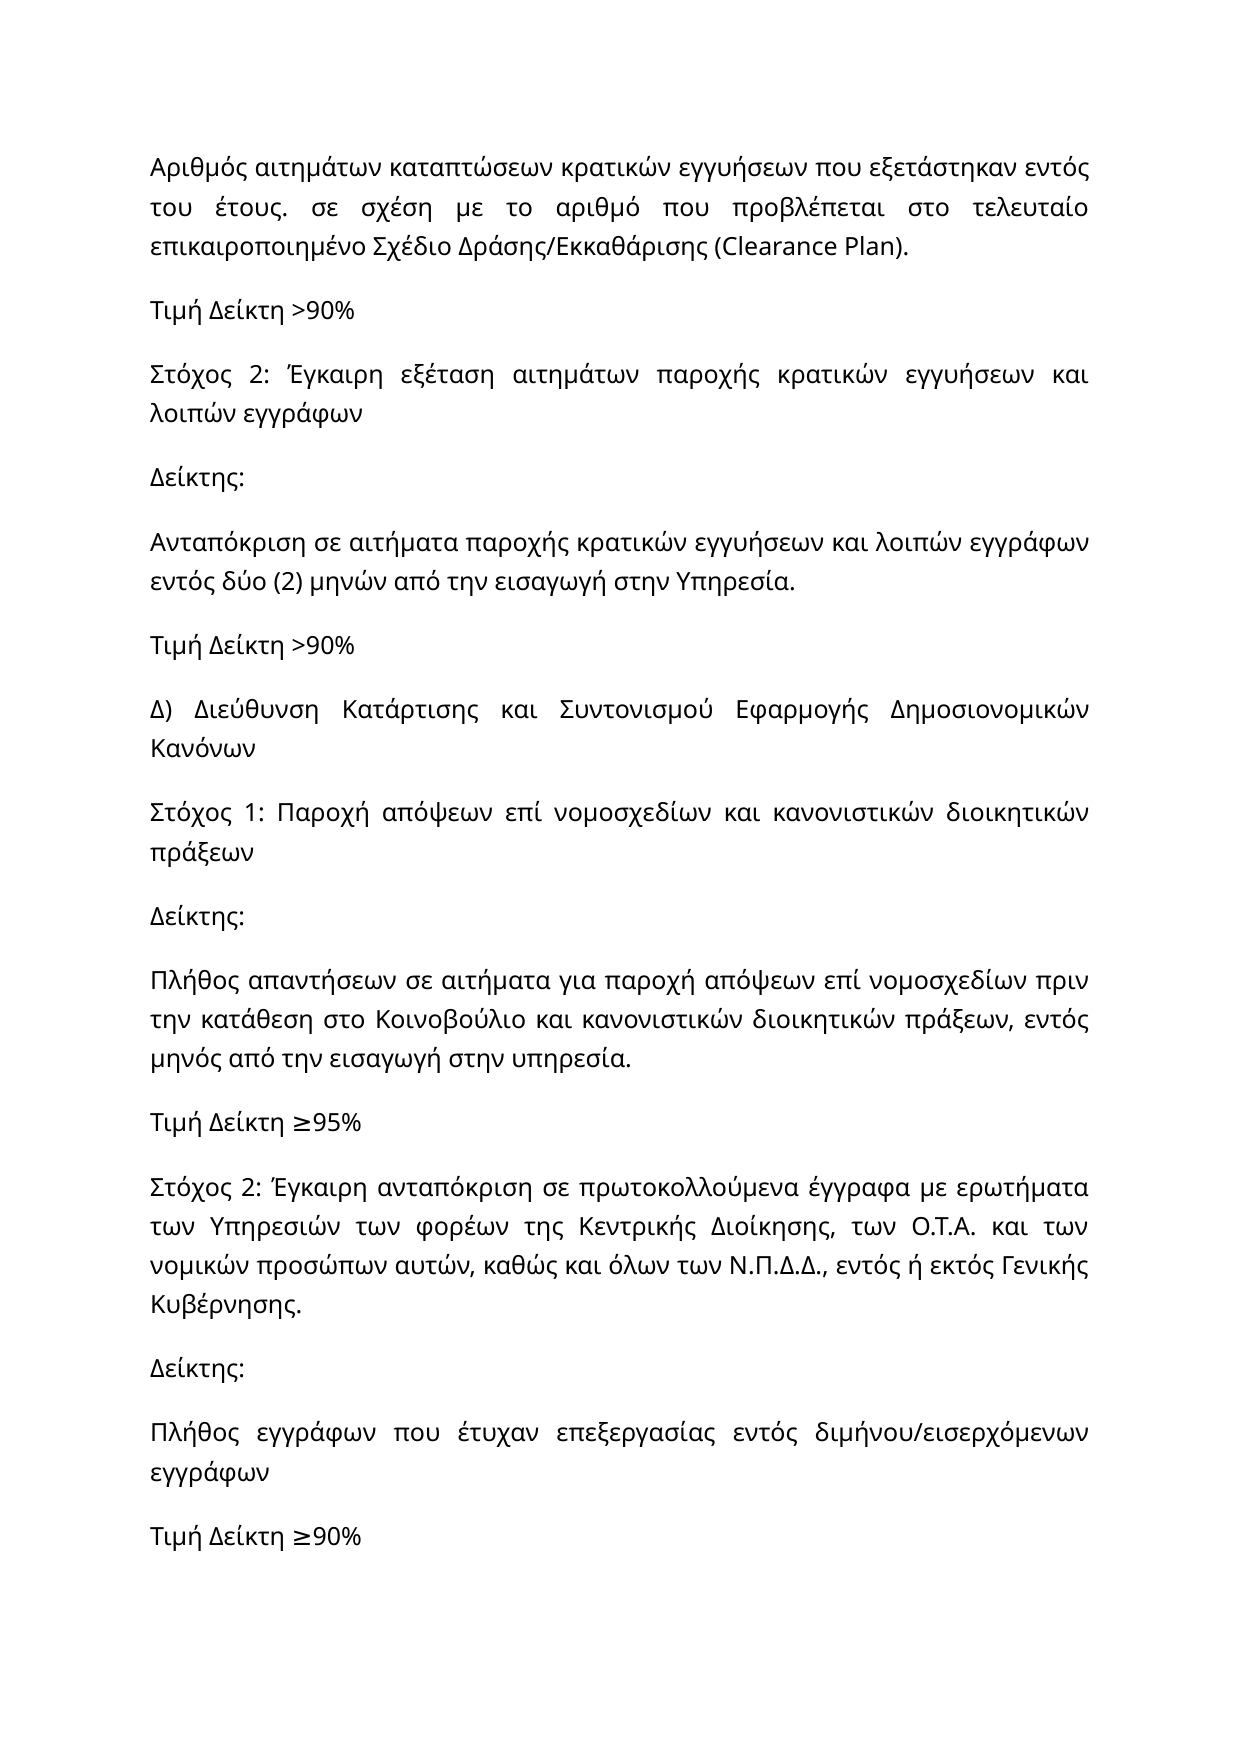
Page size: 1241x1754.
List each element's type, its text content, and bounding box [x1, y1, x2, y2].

text Στόχος 2: Έγκαιρη εξέταση αιτημάτων παροχής κρατικών εγγυήσεων και λοιπών εγγράφων [150, 357, 1090, 430]
text Δ) Διεύθυνση Κατάρτισης και Συντονισμού Εφαρμογής Δημοσιονομικών Κανόνων [150, 692, 1090, 765]
text Τιμή Δείκτη ≥90% [150, 1518, 1090, 1552]
text Πλήθος απαντήσεων σε αιτήματα για παροχή απόψεων επί νομοσχεδίων πριν την κατάθεση στο Κοινοβούλιο και κανονιστικών διοικητικών πράξεων, εντός μηνός από την εισαγωγή στην υπηρεσία. [150, 962, 1090, 1075]
text Τιμή Δείκτη >90% [150, 627, 1090, 662]
text Στόχος 2: Έγκαιρη ανταπόκριση σε πρωτοκολλούμενα έγγραφα με ερωτήματα των Υπηρεσιών των φορέων της Κεντρικής Διοίκησης, των Ο.Τ.Α. και των νομικών προσώπων αυτών, καθώς και όλων των Ν.Π.Δ.Δ., εντός ή εκτός Γενικής Κυβέρνησης. [150, 1169, 1090, 1321]
text Τιμή Δείκτη >90% [150, 292, 1090, 327]
text Στόχος 1: Παροχή απόψεων επί νομοσχεδίων και κανονιστικών διοικητικών πράξεων [150, 795, 1090, 868]
text Δείκτης: [150, 1351, 1090, 1385]
text Δείκτης: [150, 460, 1090, 494]
text Ανταπόκριση σε αιτήματα παροχής κρατικών εγγυήσεων και λοιπών εγγράφων εντός δύο (2) μηνών από την εισαγωγή στην Υπηρεσία. [150, 524, 1090, 597]
text Πλήθος εγγράφων που έτυχαν επεξεργασίας εντός διμήνου/εισερχόμενων εγγράφων [150, 1415, 1090, 1488]
text Τιμή Δείκτη ≥95% [150, 1105, 1090, 1139]
text Αριθμός αιτημάτων καταπτώσεων κρατικών εγγυήσεων που εξετάστηκαν εντός του έτους. σε σχέση με το αριθμό που προβλέπεται στο τελευταίο επικαιροποιημένο Σχέδιο Δράσης/Εκκαθάρισης (Clearance Plan). [150, 150, 1090, 262]
text Δείκτης: [150, 898, 1090, 932]
